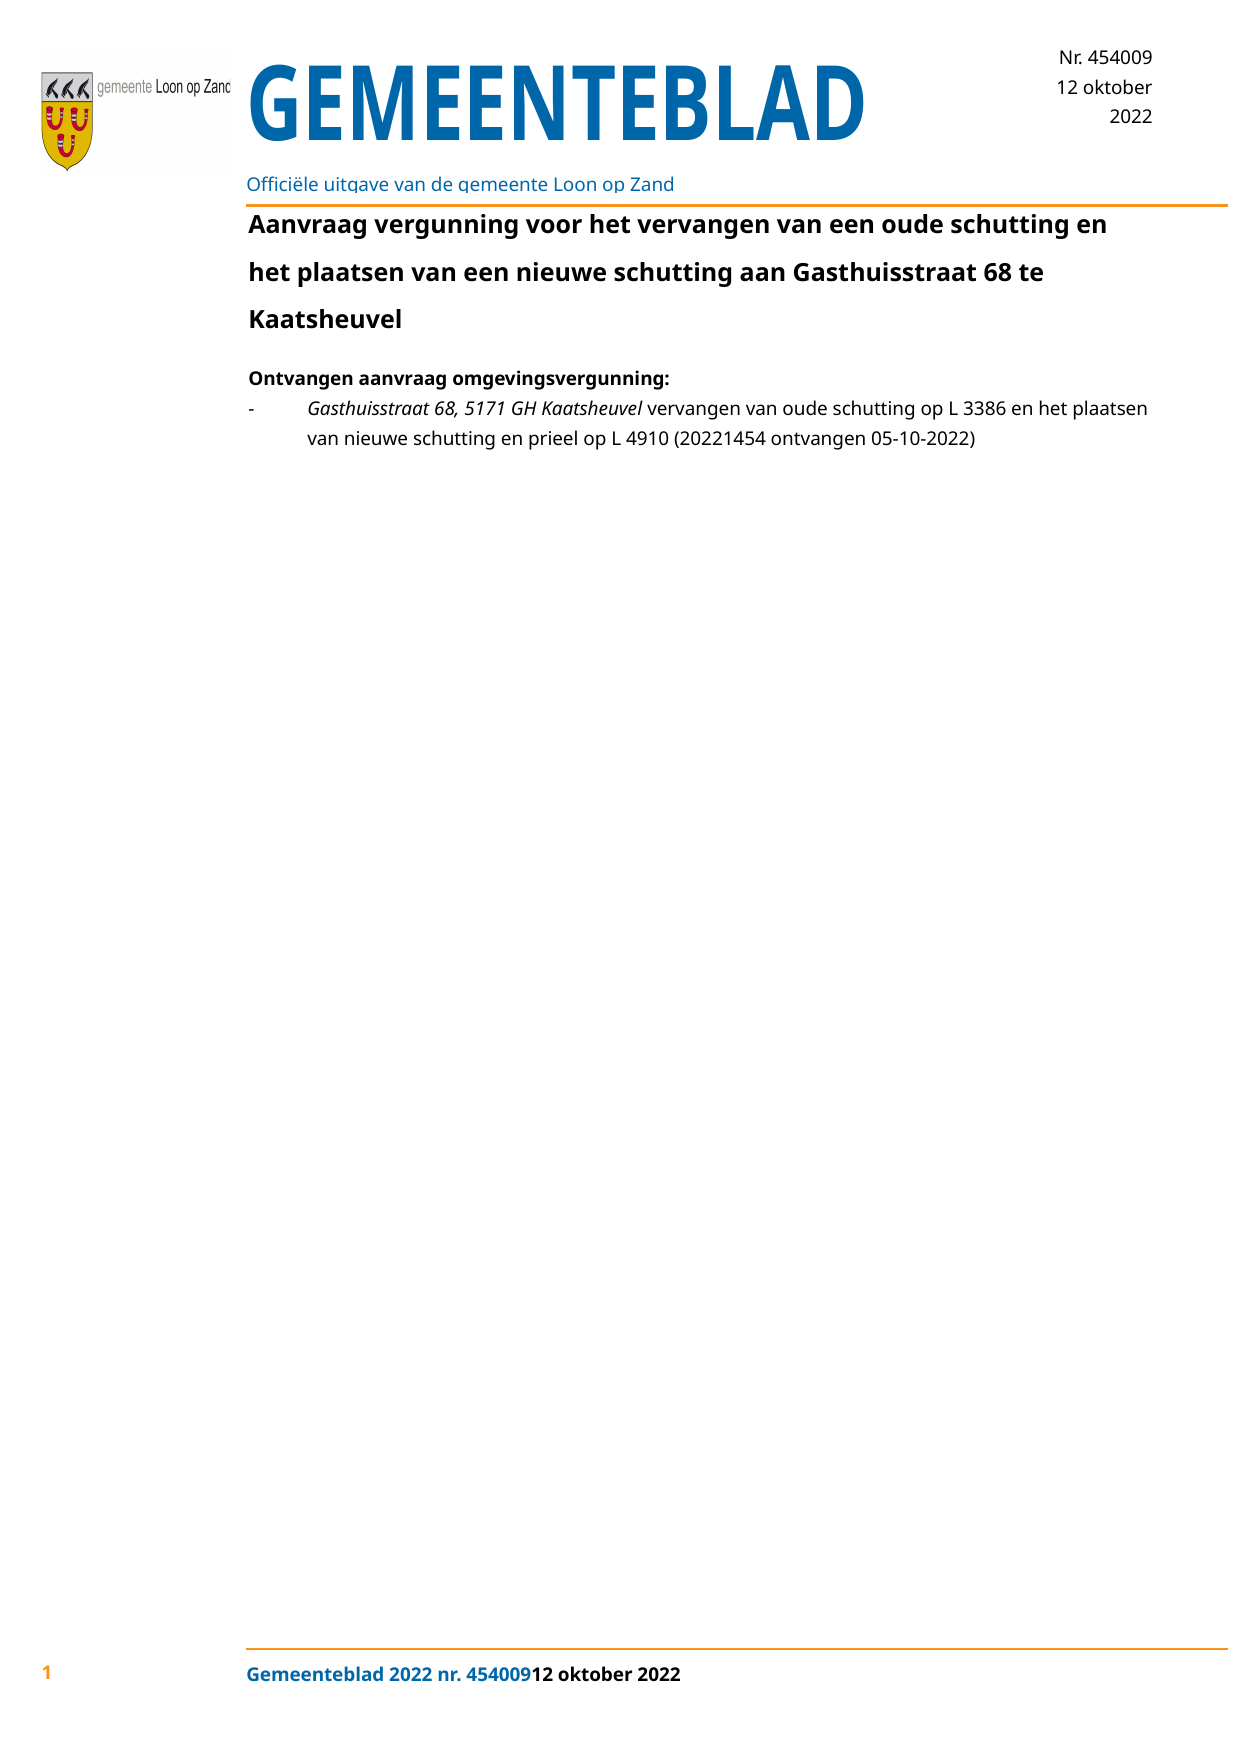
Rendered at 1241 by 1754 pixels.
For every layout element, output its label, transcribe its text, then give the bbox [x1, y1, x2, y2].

text Aanvraag vergunning voor het vervangen van een oude schutting en het plaatsen van een nieuwe schutting aan Gasthuisstraat 68 te Kaatsheuvel [248, 207, 1152, 336]
picture [41, 47, 231, 172]
list Gasthuisstraat 68, 5171 GH Kaatsheuvel vervangen van oude schutting op L 3386 en het plaatsen van nieuwe schutting en prieel op L 4910 (20221454 ontvangen 05-10-2022) [248, 395, 1152, 450]
text Ontvangen aanvraag omgevingsvergunning: [248, 366, 1152, 391]
